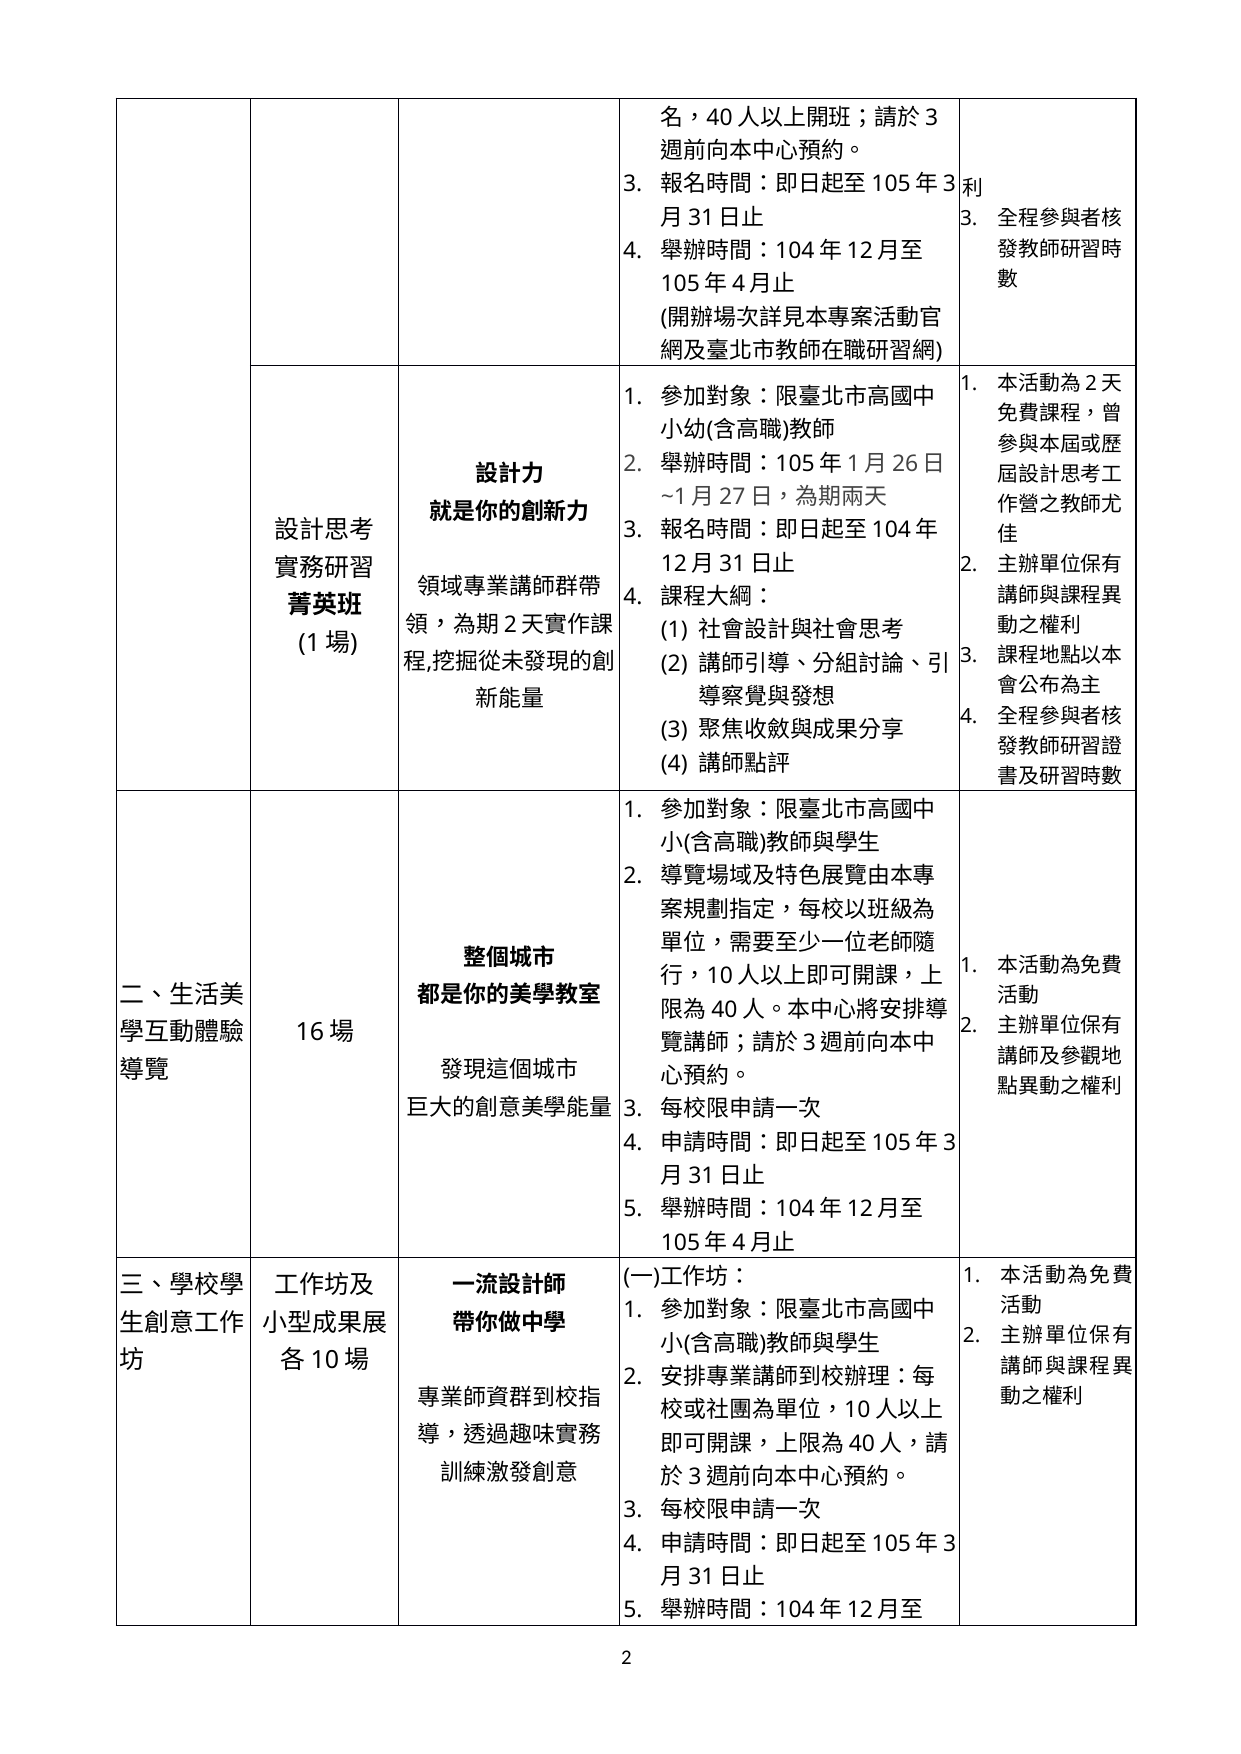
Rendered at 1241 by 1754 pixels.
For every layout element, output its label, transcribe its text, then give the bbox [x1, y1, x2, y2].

table_cell 設計思考 實務研習 菁英班 (1場) [251, 366, 398, 789]
table_cell 名，40人以上開班；請於3週前向本中心預約。 報名時間：即日起至105年3月31日止 舉辦時間：104年12月至105年4月止 (開辦場次詳見本專案活動官網及臺北市教師在職研習網) [620, 99, 959, 365]
table_cell [251, 99, 398, 365]
table_cell (一)工作坊： 參加對象：限臺北市高國中小(含高職)教師與學生 安排專業講師到校辦理：每校或社團為單位，10人以上即可開課，上限為40人，請於3週前向本中心預約。 每校限申請一次 申請時間：即日起至105年3月31日止 舉辦時間：104年12月至 [620, 1258, 959, 1625]
table_cell 16場 [251, 791, 398, 1257]
table_cell 本活動為免費課程 主辦單位保有講師 與課程異動之權利 全程參與者核發教師研習時數 [960, 99, 1135, 365]
table_cell 參加對象：限臺北市高國中小(含高職)教師與學生 導覽場域及特色展覽由本專案規劃指定，每校以班級為單位，需要至少一位老師隨行，10人以上即可開課，上限為40人。本中心將安排導覽講師；請於3週前向本中心預約。 每校限申請一次 申請時間：即日起至105年3月31日止 舉辦時間：104年12月至105年4月止 [620, 791, 959, 1257]
table_cell 一流設計師 帶你做中學 專業師資群到校指導，透過趣味實務 訓練激發創意 [399, 1258, 619, 1625]
table_cell 參加對象：限臺北市高國中小幼(含高職)教師 舉辦時間：105年1月26日~1月27日，為期兩天 報名時間：即日起至104年12月31日止 課程大綱： 社會設計與社會思考 講師引導、分組討論、引導察覺與發想 聚焦收斂與成果分享 講師點評 [620, 366, 959, 789]
table_cell 本活動為免費活動 主辦單位保有講師與課程異動之權利 [960, 1258, 1135, 1625]
table_cell 設計力 就是你的創新力 領域專業講師群帶領，為期2天實作課程,挖掘從未發現的創新能量 [399, 366, 619, 789]
table_cell 三、學校學生創意工作坊 [117, 1258, 250, 1625]
table_cell 本活動為2天免費課程，曾參與本屆或歷屆設計思考工作營之教師尤佳 主辦單位保有講師與課程異動之權利 課程地點以本會公布為主 全程參與者核發教師研習證書及研習時數 [960, 366, 1135, 789]
table_cell 二、生活美學互動體驗導覽 [117, 791, 250, 1257]
table_cell [117, 99, 250, 789]
table_cell 工作坊及 小型成果展 各10場 [251, 1258, 398, 1625]
table_cell [399, 99, 619, 365]
table_cell 整個城市 都是你的美學教室 發現這個城市 巨大的創意美學能量 [399, 791, 619, 1257]
table_cell 本活動為免費活動 主辦單位保有講師及參觀地點異動之權利 [960, 791, 1135, 1257]
